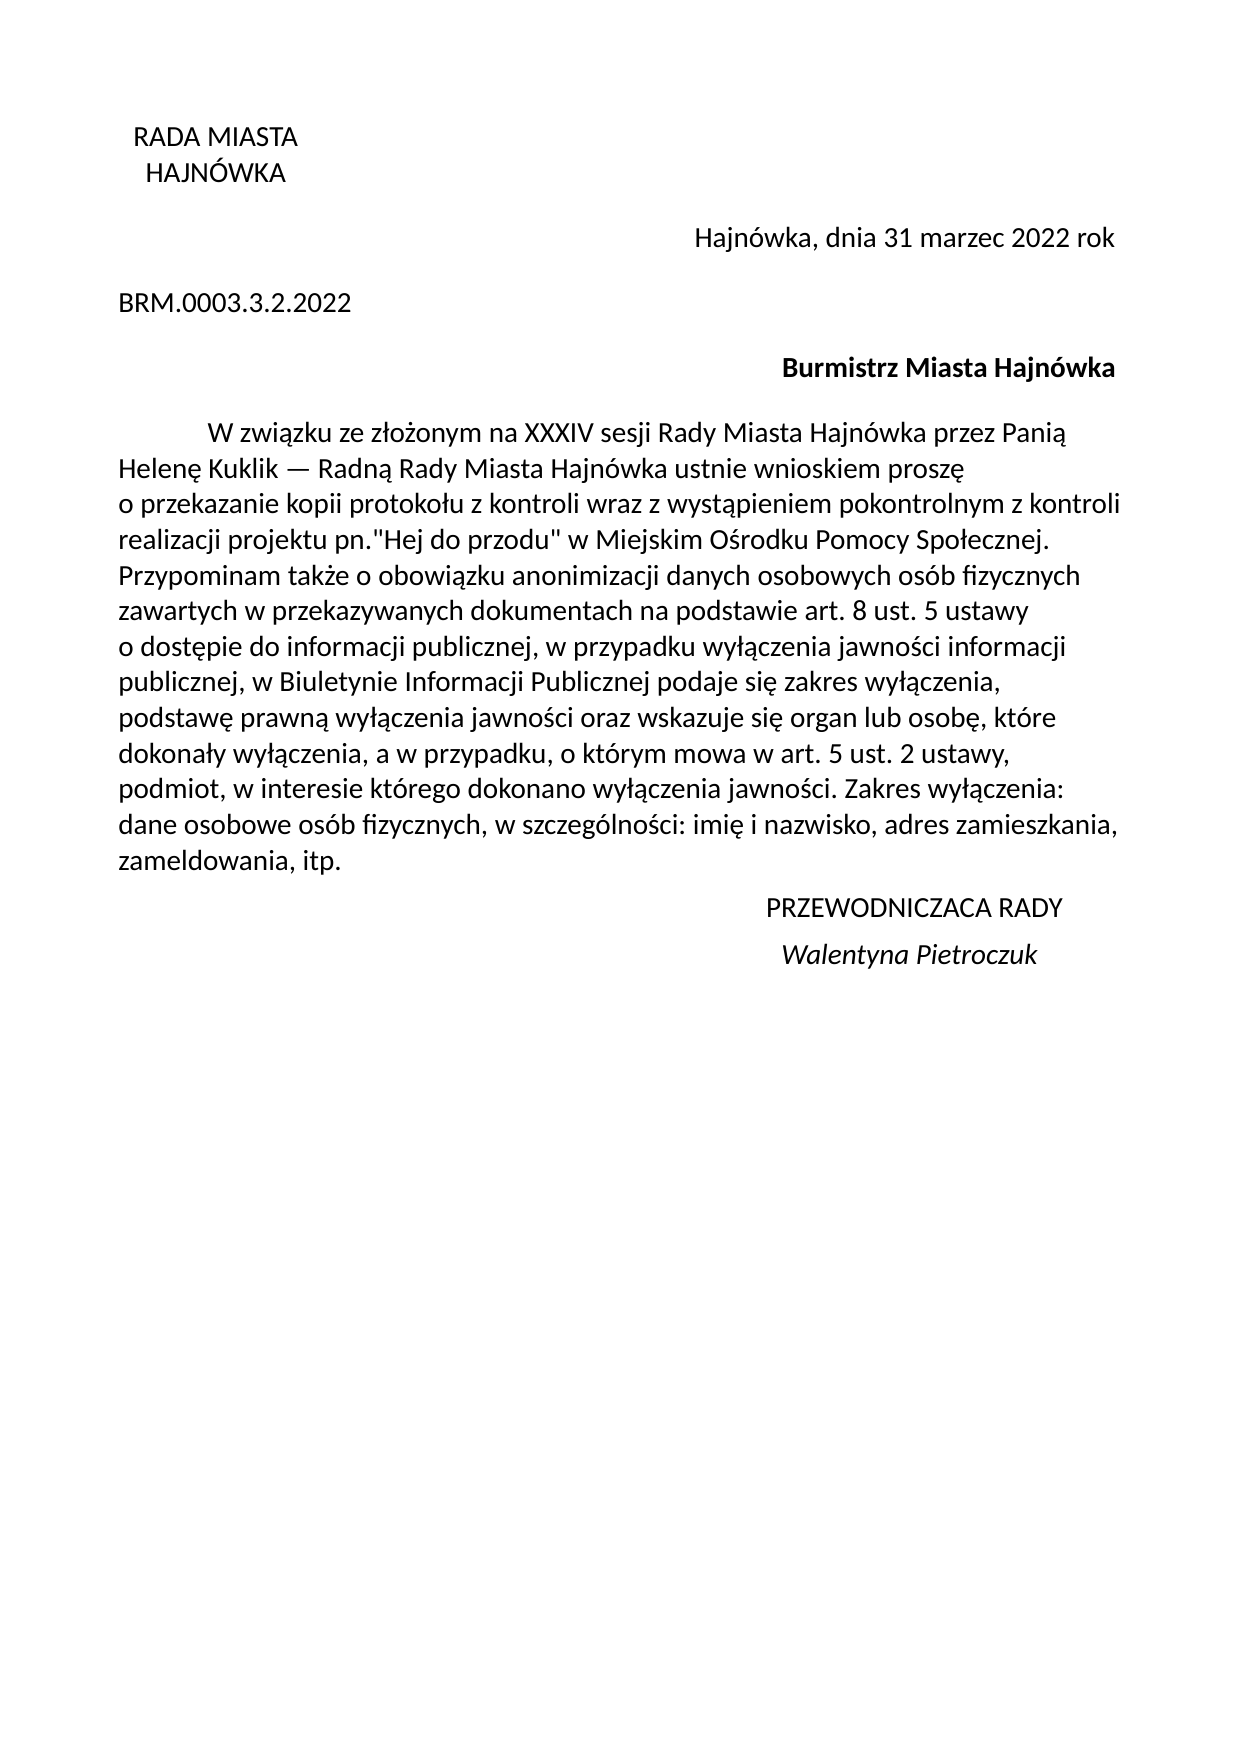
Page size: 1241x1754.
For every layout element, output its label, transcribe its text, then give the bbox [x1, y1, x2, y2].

text W związku ze złożonym na XXXIV sesji Rady Miasta Hajnówka przez Panią Helenę Kuklik — Radną Rady Miasta Hajnówka ustnie wnioskiem proszę o przekazanie kopii protokołu z kontroli wraz z wystąpieniem pokontrolnym z kontroli realizacji projektu pn."Hej do przodu" w Miejskim Ośrodku Pomocy Społecznej. Przypominam także o obowiązku anonimizacji danych osobowych osób fizycznych zawartych w przekazywanych dokumentach na podstawie art. 8 ust. 5 ustawy o dostępie do informacji publicznej, w przypadku wyłączenia jawności informacji publicznej, w Biuletynie Informacji Publicznej podaje się zakres wyłączenia, podstawę prawną wyłączenia jawności oraz wskazuje się organ lub osobę, które dokonały wyłączenia, a w przypadku, o którym mowa w art. 5 ust. 2 ustawy, podmiot, w interesie którego dokonano wyłączenia jawności. Zakres wyłączenia: dane osobowe osób fizycznych, w szczególności: imię i nazwisko, adres zamieszkania, zameldowania, itp. [118, 414, 1122, 877]
text Walentyna Pietroczuk [706, 936, 1122, 972]
text BRM.0003.3.2.2022 [118, 284, 1122, 319]
text HAJNÓWKA [0, 154, 1122, 189]
text Hajnówka, dnia 31 marzec 2022 rok [118, 219, 1122, 254]
text Burmistrz Miasta Hajnówka [118, 349, 1122, 385]
text RADA MIASTA [0, 118, 1122, 154]
text PRZEWODNICZACA RADY [706, 889, 1122, 925]
